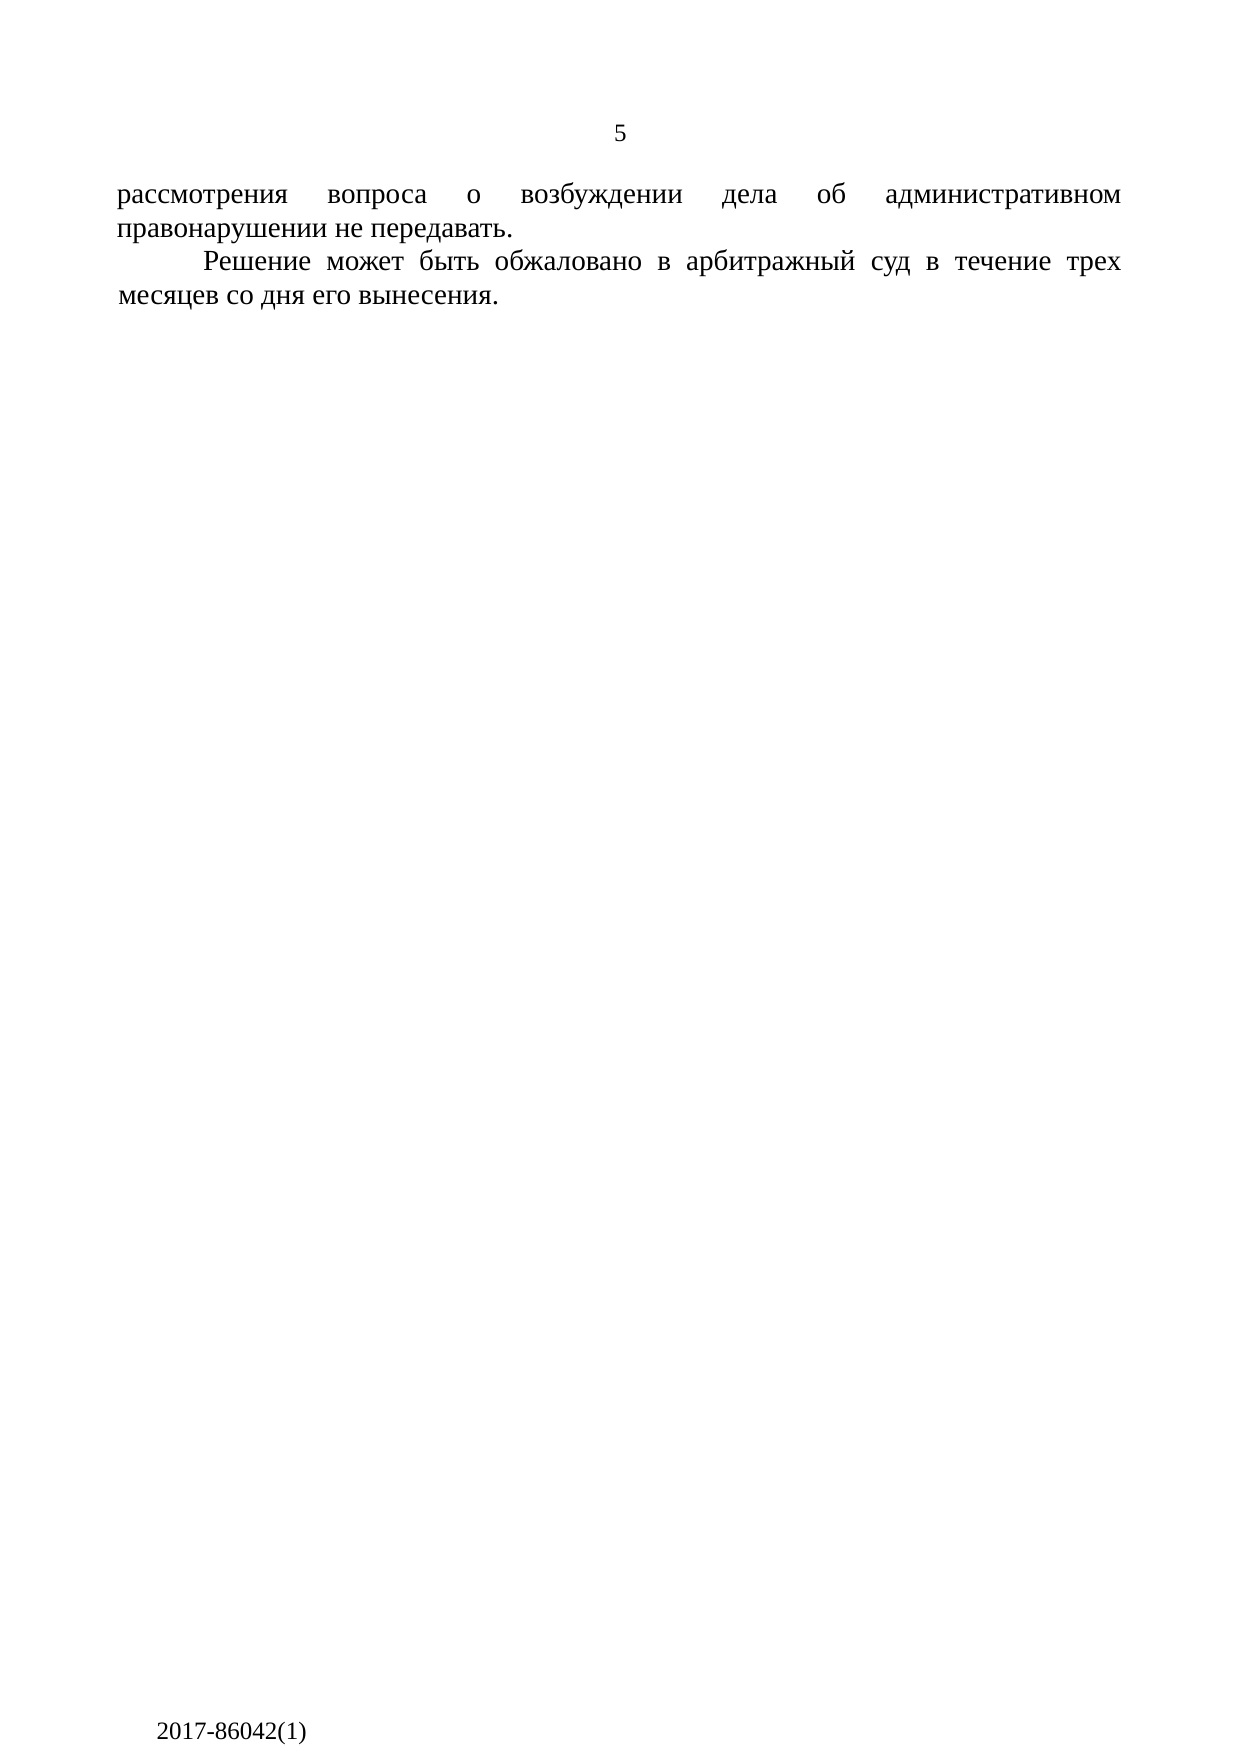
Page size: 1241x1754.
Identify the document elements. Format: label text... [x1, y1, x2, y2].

text Решение может быть обжаловано в арбитражный суд в течение трех месяцев со дня его вынесения. [118, 243, 1122, 311]
list рассмотрения вопроса о возбуждении дела об административном правонарушении не передавать. [117, 176, 1122, 243]
